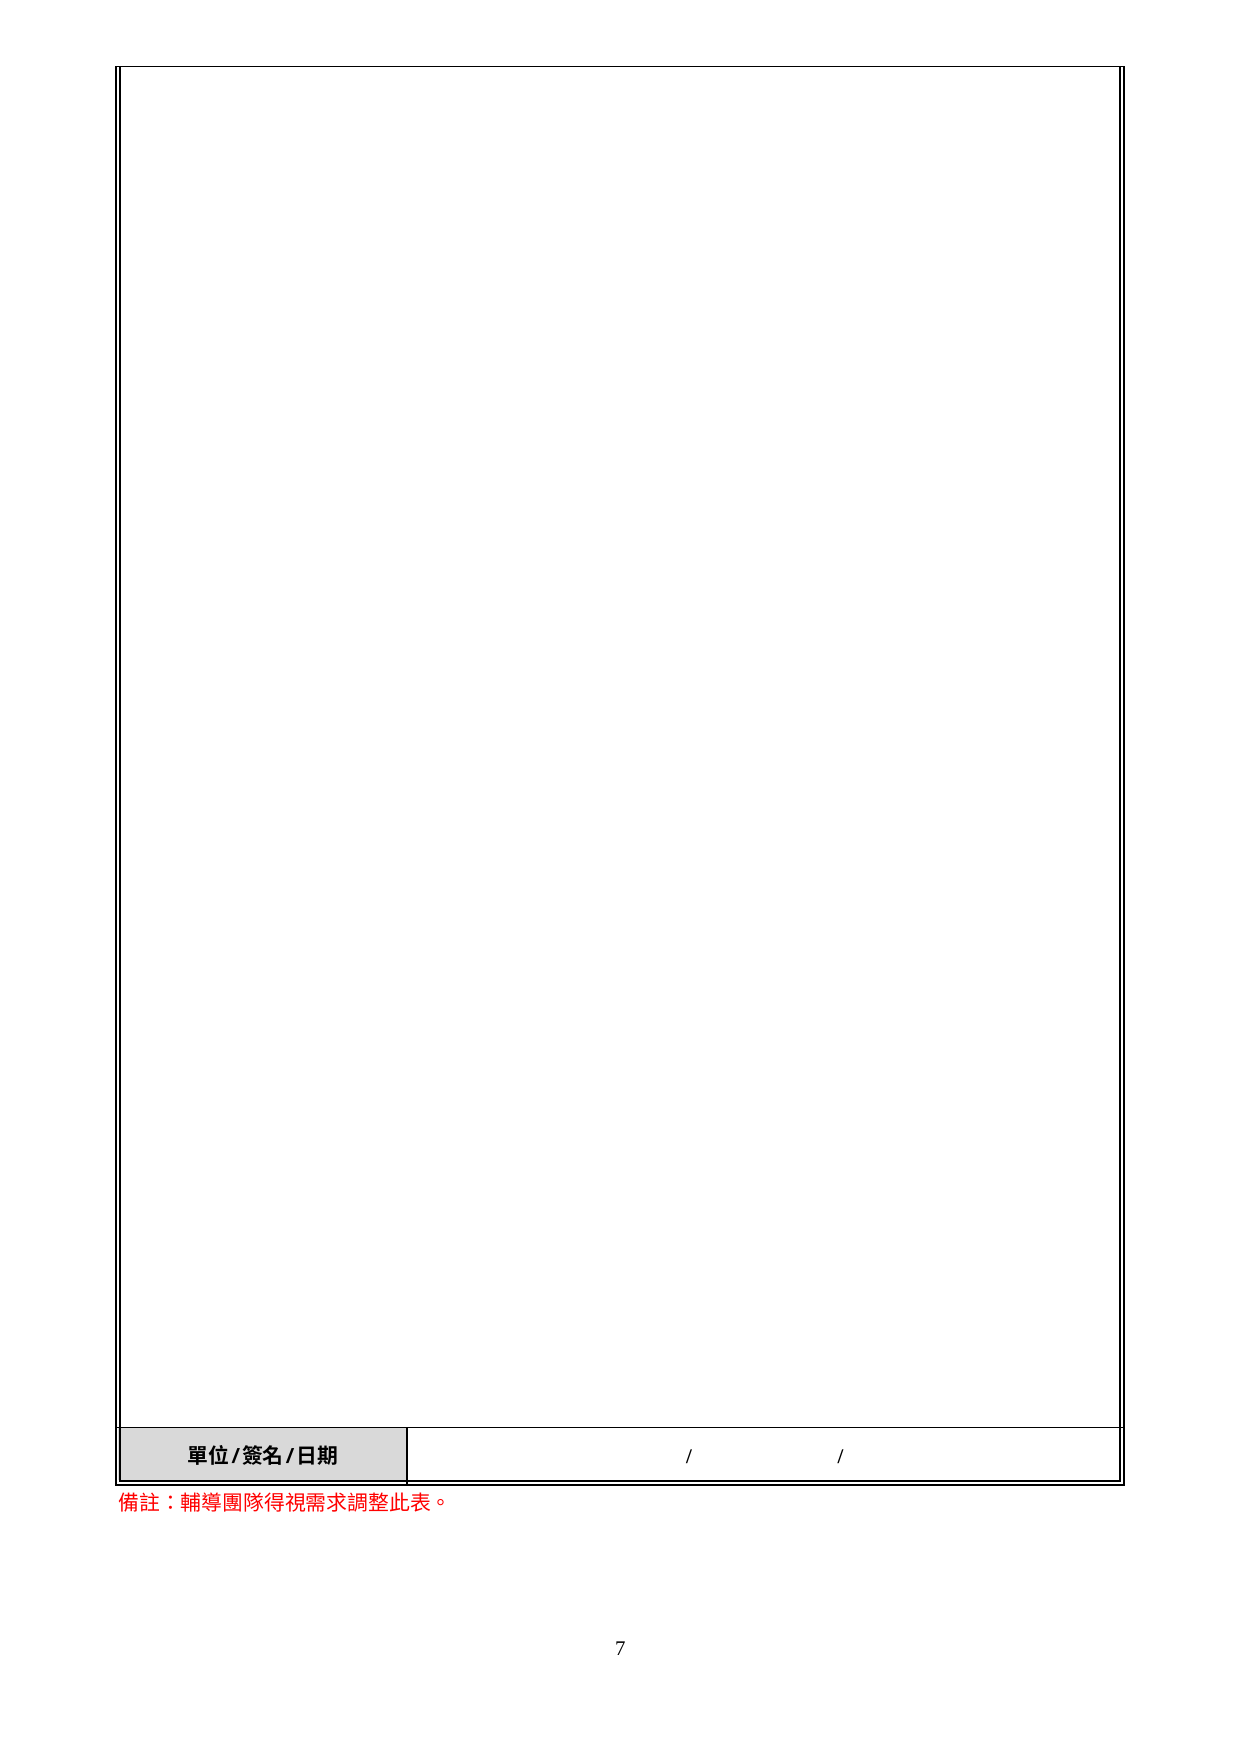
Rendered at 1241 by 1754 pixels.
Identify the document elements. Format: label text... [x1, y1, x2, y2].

text 備註：輔導團隊得視需求調整此表。 [118, 1486, 1122, 1517]
table_cell / / [408, 1428, 1119, 1480]
table_cell [121, 67, 1119, 1427]
table_cell 單位/簽名/日期 [121, 1428, 406, 1480]
